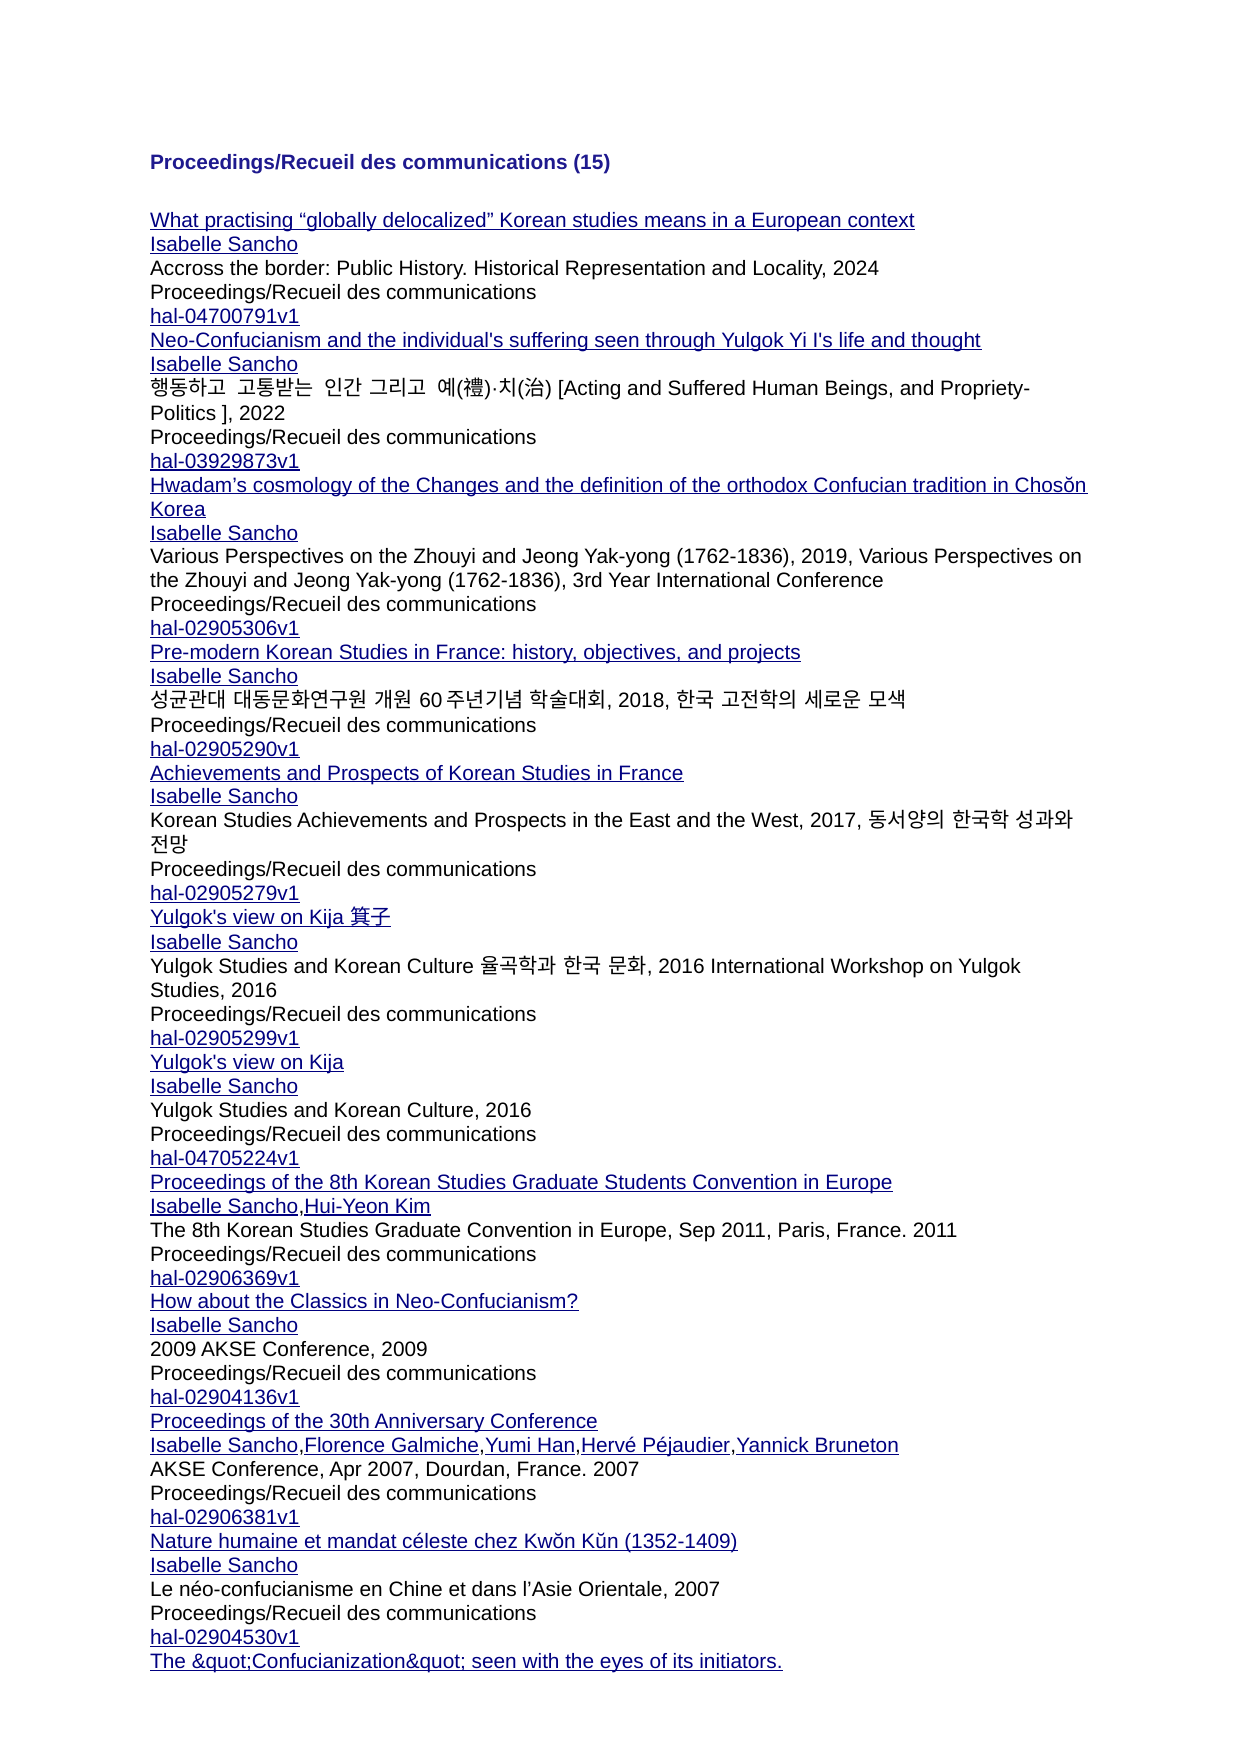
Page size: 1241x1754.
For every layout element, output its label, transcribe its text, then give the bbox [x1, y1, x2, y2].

subtitle Proceedings/Recueil des communications (15) [150, 150, 1090, 174]
table_cell The &quot;Confucianization&quot; seen with the eyes of its initiators. [150, 1649, 1090, 1673]
table_cell Yulgok's view on Kija Isabelle Sancho Yulgok Studies and Korean Culture, 2016 Proceedings/Recueil des communications hal-04705224v1 [150, 1050, 1090, 1169]
table_cell Achievements and Prospects of Korean Studies in France Isabelle Sancho Korean Studies Achievements and Prospects in the East and the West, 2017, 동서양의 한국학 성과와 전망 Proceedings/Recueil des communications hal-02905279v1 [150, 760, 1090, 905]
table_cell Neo-Confucianism and the individual's suffering seen through Yulgok Yi I's life and thought Isabelle Sancho 행동하고 고통받는 인간 그리고 예(禮)·치(治) [Acting and Suffered Human Beings, and Propriety-Politics ], 2022 Proceedings/Recueil des communications hal-03929873v1 [150, 328, 1090, 472]
table_cell Proceedings of the 8th Korean Studies Graduate Students Convention in Europe Isabelle Sancho,Hui-Yeon Kim The 8th Korean Studies Graduate Convention in Europe, Sep 2011, Paris, France. 2011 Proceedings/Recueil des communications hal-02906369v1 [150, 1170, 1090, 1289]
table_header What practising “globally delocalized” Korean studies means in a European context Isabelle Sancho Accross the border: Public History. Historical Representation and Locality, 2024 Proceedings/Recueil des communications hal-04700791v1 [150, 208, 1090, 328]
table_cell How about the Classics in Neo-Confucianism? Isabelle Sancho 2009 AKSE Conference, 2009 Proceedings/Recueil des communications hal-02904136v1 [150, 1289, 1090, 1409]
table_cell Nature humaine et mandat céleste chez Kwŏn Kŭn (1352-1409) Isabelle Sancho Le néo-confucianisme en Chine et dans l’Asie Orientale, 2007 Proceedings/Recueil des communications hal-02904530v1 [150, 1529, 1090, 1649]
table_cell Yulgok's view on Kija 箕子 Isabelle Sancho Yulgok Studies and Korean Culture 율곡학과 한국 문화, 2016 International Workshop on Yulgok Studies, 2016 Proceedings/Recueil des communications hal-02905299v1 [150, 905, 1090, 1050]
table_cell Hwadam’s cosmology of the Changes and the definition of the orthodox Confucian tradition in Chosŏn Korea Isabelle Sancho Various Perspectives on the Zhouyi and Jeong Yak-yong (1762-1836), 2019, Various Perspectives on the Zhouyi and Jeong Yak-yong (1762-1836), 3rd Year International Conference Proceedings/Recueil des communications hal-02905306v1 [150, 473, 1090, 640]
table_cell Pre-modern Korean Studies in France: history, objectives, and projects Isabelle Sancho 성균관대 대동문화연구원 개원 60주년기념 학술대회, 2018, 한국 고전학의 세로운 모색 Proceedings/Recueil des communications hal-02905290v1 [150, 640, 1090, 760]
table_cell Proceedings of the 30th Anniversary Conference Isabelle Sancho,Florence Galmiche,Yumi Han,Hervé Péjaudier,Yannick Bruneton AKSE Conference, Apr 2007, Dourdan, France. 2007 Proceedings/Recueil des communications hal-02906381v1 [150, 1409, 1090, 1529]
